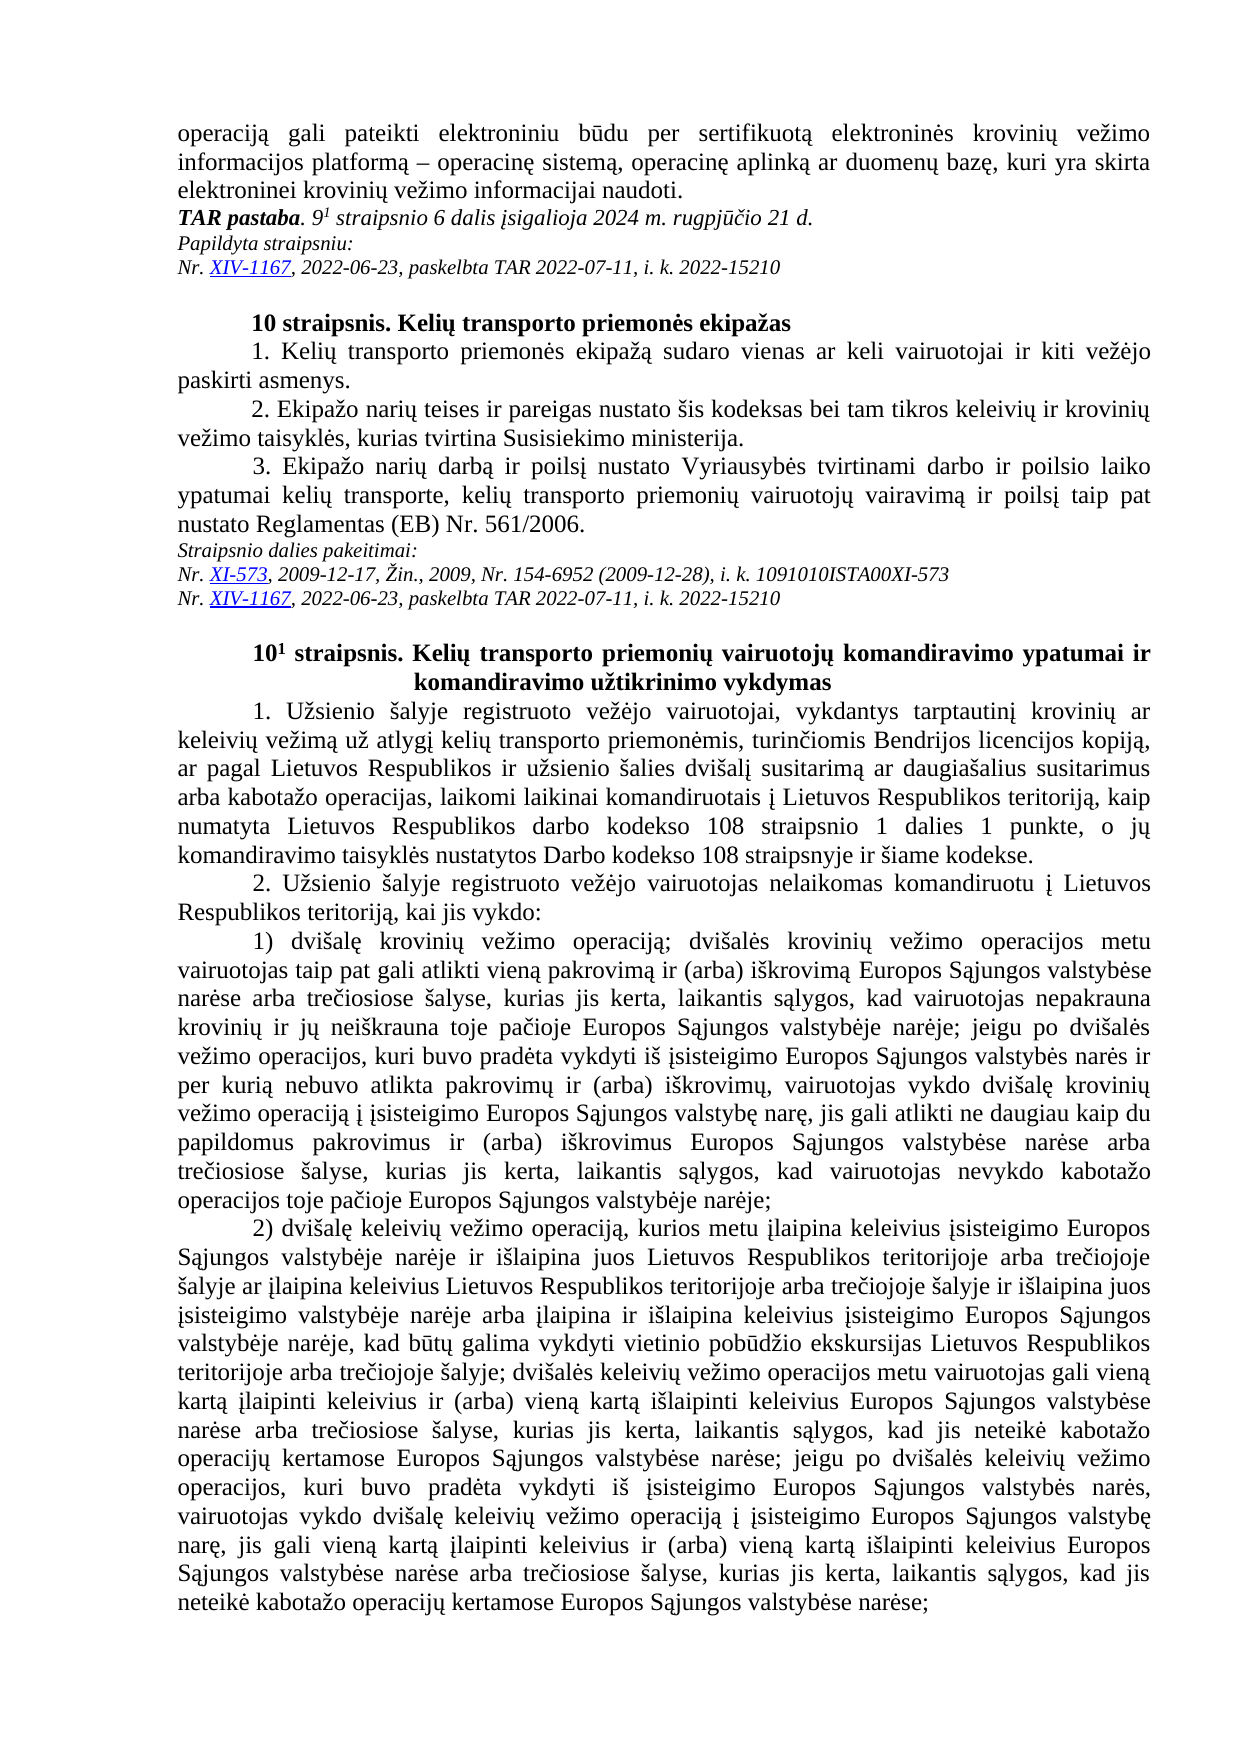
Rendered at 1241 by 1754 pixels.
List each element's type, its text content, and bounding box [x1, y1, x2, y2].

text Papildyta straipsniu: [177, 231, 1152, 255]
text 1. Užsienio šalyje registruoto vežėjo vairuotojai, vykdantys tarptautinį krovinių ar keleivių vežimą už atlygį kelių transporto priemonėmis, turinčiomis Bendrijos licencijos kopiją, ar pagal Lietuvos Respublikos ir užsienio šalies dvišalį susitarimą ar daugiašalius susitarimus arba kabotažo operacijas, laikomi laikinai komandiruotais į Lietuvos Respublikos teritoriją, kaip numatyta Lietuvos Respublikos darbo kodekso 108 straipsnio 1 dalies 1 punkte, o jų komandiravimo taisyklės nustatytos Darbo kodekso 108 straipsnyje ir šiame kodekse. [177, 696, 1152, 868]
text Nr. XIV-1167, 2022-06-23, paskelbta TAR 2022-07-11, i. k. 2022-15210 [177, 586, 1152, 610]
text Nr. XI-573, 2009-12-17, Žin., 2009, Nr. 154-6952 (2009-12-28), i. k. 1091010ISTA00XI-573 [177, 562, 1152, 586]
text Nr. XIV-1167, 2022-06-23, paskelbta TAR 2022-07-11, i. k. 2022-15210 [177, 255, 1152, 279]
text 1. Kelių transporto priemonės ekipažą sudaro vienas ar keli vairuotojai ir kiti vežėjo paskirti asmenys. [177, 336, 1152, 394]
text 1) dvišalę krovinių vežimo operaciją; dvišalės krovinių vežimo operacijos metu vairuotojas taip pat gali atlikti vieną pakrovimą ir (arba) iškrovimą Europos Sąjungos valstybėse narėse arba trečiosiose šalyse, kurias jis kerta, laikantis sąlygos, kad vairuotojas nepakrauna krovinių ir jų neiškrauna toje pačioje Europos Sąjungos valstybėje narėje; jeigu po dvišalės vežimo operacijos, kuri buvo pradėta vykdyti iš įsisteigimo Europos Sąjungos valstybės narės ir per kurią nebuvo atlikta pakrovimų ir (arba) iškrovimų, vairuotojas vykdo dvišalę krovinių vežimo operaciją į įsisteigimo Europos Sąjungos valstybę narę, jis gali atlikti ne daugiau kaip du papildomus pakrovimus ir (arba) iškrovimus Europos Sąjungos valstybėse narėse arba trečiosiose šalyse, kurias jis kerta, laikantis sąlygos, kad vairuotojas nevykdo kabotažo operacijos toje pačioje Europos Sąjungos valstybėje narėje; [177, 926, 1152, 1213]
text 3. Ekipažo narių darbą ir poilsį nustato Vyriausybės tvirtinami darbo ir poilsio laiko ypatumai kelių transporte, kelių transporto priemonių vairuotojų vairavimą ir poilsį taip pat nustato Reglamentas (EB) Nr. 561/2006. [177, 451, 1152, 538]
text Straipsnio dalies pakeitimai: [177, 538, 1152, 562]
text 2. Ekipažo narių teises ir pareigas nustato šis kodeksas bei tam tikros keleivių ir krovinių vežimo taisyklės, kurias tvirtina Susisiekimo ministerija. [177, 394, 1152, 451]
text 10 straipsnis. Kelių transporto priemonės ekipažas [177, 308, 1152, 336]
text TAR pastaba. 91 straipsnio 6 dalis įsigalioja 2024 m. rugpjūčio 21 d. [177, 204, 1152, 231]
text 2) dvišalę keleivių vežimo operaciją, kurios metu įlaipina keleivius įsisteigimo Europos Sąjungos valstybėje narėje ir išlaipina juos Lietuvos Respublikos teritorijoje arba trečiojoje šalyje ar įlaipina keleivius Lietuvos Respublikos teritorijoje arba trečiojoje šalyje ir išlaipina juos įsisteigimo valstybėje narėje arba įlaipina ir išlaipina keleivius įsisteigimo Europos Sąjungos valstybėje narėje, kad būtų galima vykdyti vietinio pobūdžio ekskursijas Lietuvos Respublikos teritorijoje arba trečiojoje šalyje; dvišalės keleivių vežimo operacijos metu vairuotojas gali vieną kartą įlaipinti keleivius ir (arba) vieną kartą išlaipinti keleivius Europos Sąjungos valstybėse narėse arba trečiosiose šalyse, kurias jis kerta, laikantis sąlygos, kad jis neteikė kabotažo operacijų kertamose Europos Sąjungos valstybėse narėse; jeigu po dvišalės keleivių vežimo operacijos, kuri buvo pradėta vykdyti iš įsisteigimo Europos Sąjungos valstybės narės, vairuotojas vykdo dvišalę keleivių vežimo operaciją į įsisteigimo Europos Sąjungos valstybę narę, jis gali vieną kartą įlaipinti keleivius ir (arba) vieną kartą išlaipinti keleivius Europos Sąjungos valstybėse narėse arba trečiosiose šalyse, kurias jis kerta, laikantis sąlygos, kad jis neteikė kabotažo operacijų kertamose Europos Sąjungos valstybėse narėse; [177, 1213, 1152, 1616]
text 101 straipsnis. Kelių transporto priemonių vairuotojų komandiravimo ypatumai ir komandiravimo užtikrinimo vykdymas [252, 638, 1152, 696]
text operaciją gali pateikti elektroniniu būdu per sertifikuotą elektroninės krovinių vežimo informacijos platformą – operacinę sistemą, operacinę aplinką ar duomenų bazę, kuri yra skirta elektroninei krovinių vežimo informacijai naudoti. [177, 118, 1152, 204]
text 2. Užsienio šalyje registruoto vežėjo vairuotojas nelaikomas komandiruotu į Lietuvos Respublikos teritoriją, kai jis vykdo: [177, 868, 1152, 926]
